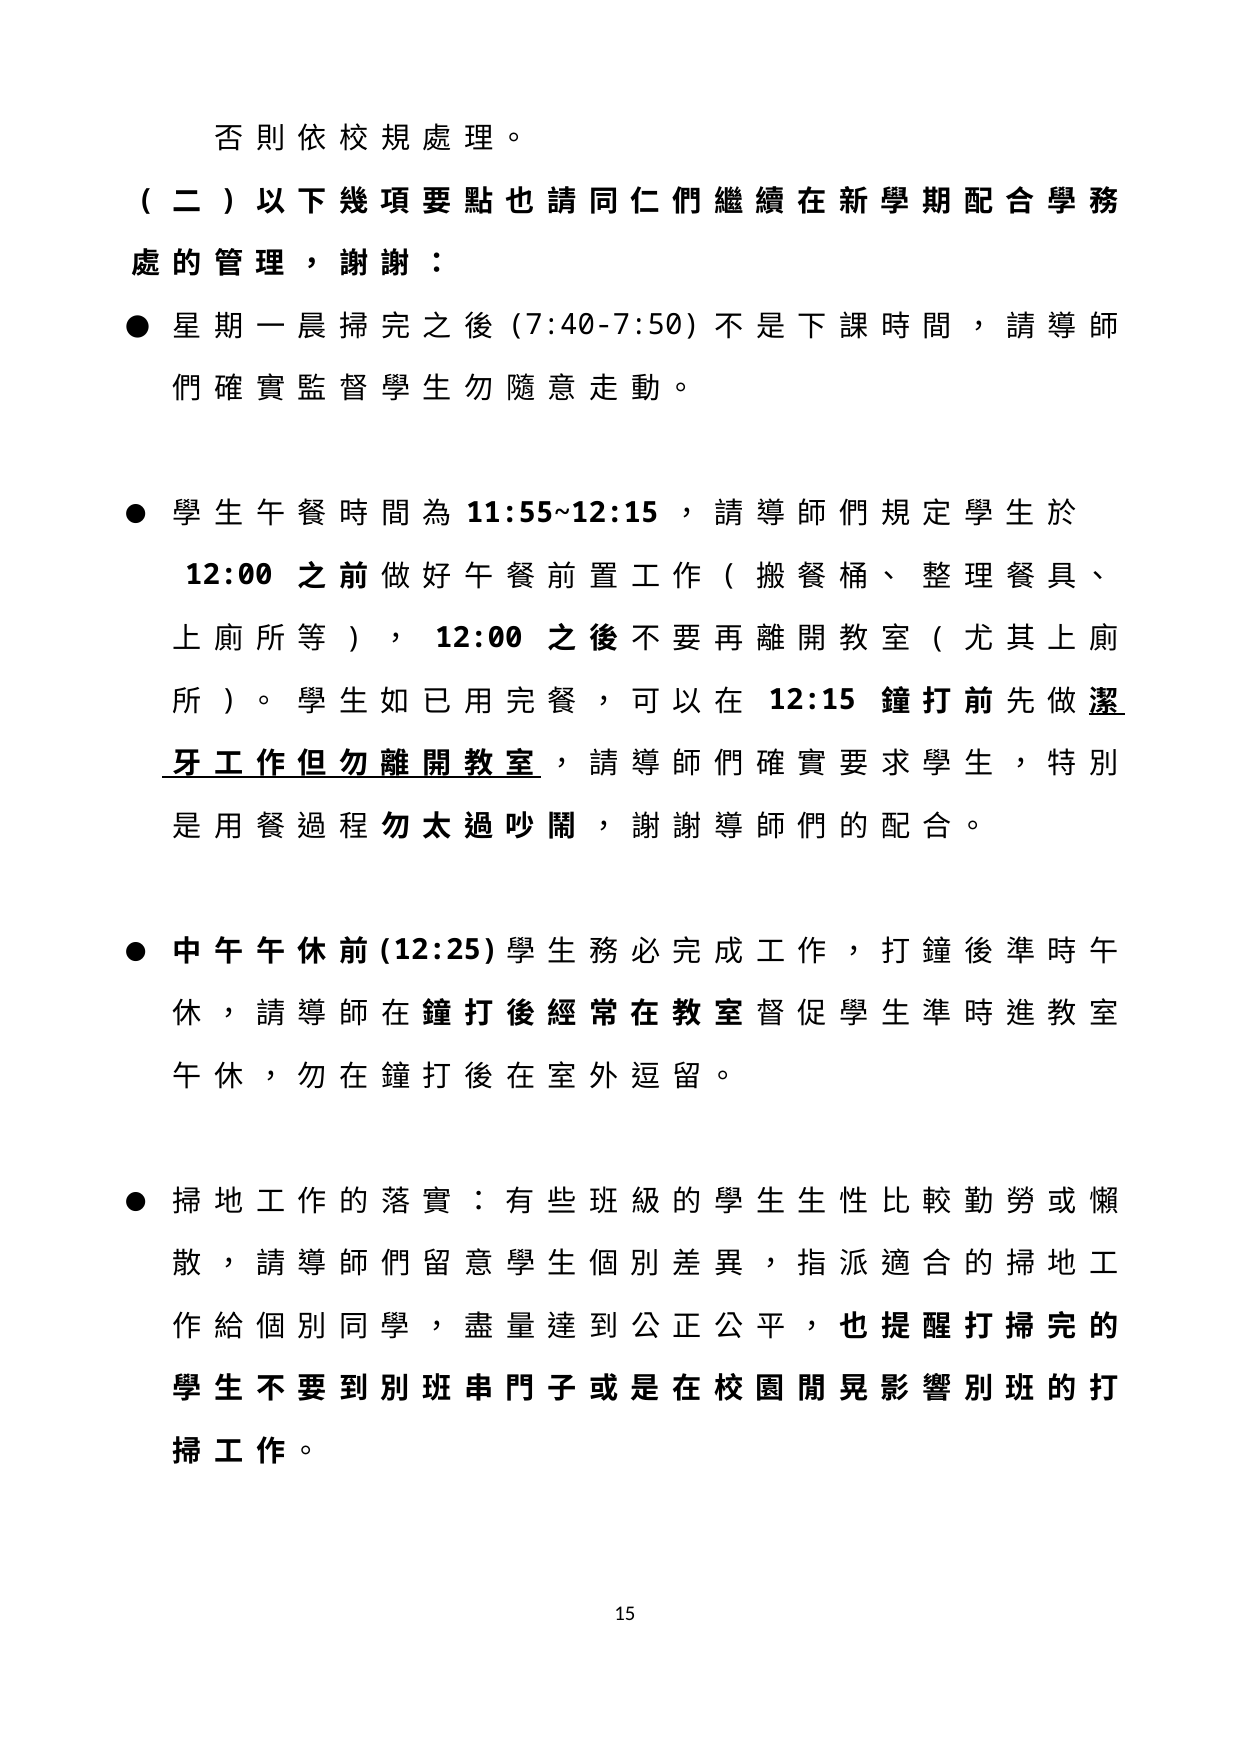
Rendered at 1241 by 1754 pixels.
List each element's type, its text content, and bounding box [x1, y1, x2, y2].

list 中午午休前(12:25)學生務必完成工作，打鐘後準時午休，請導師在鐘打後經常在教室督促學生準時進教室午休，勿在鐘打後在室外逗留。 [124, 907, 1124, 1157]
list 各班返校打掃時間已編排在暑假行事曆上，請導師到場指揮學生完成打掃工作，如有學生當天有特殊原因無法到校，請配合其他班級返校時間協助打掃，否則依校規處理。 [162, 94, 1124, 157]
list 學生午餐時間為11:55~12:15，請導師們規定學生於12:00之前做好午餐前置工作(搬餐桶、整理餐具、上廁所等)，12:00之後不要再離開教室(尤其上廁所)。學生如已用完餐，可以在12:15鐘打前先做潔牙工作但勿離開教室，請導師們確實要求學生，特別是用餐過程勿太過吵鬧，謝謝導師們的配合。 [124, 469, 1124, 907]
list 星期一晨掃完之後(7:40-7:50)不是下課時間，請導師們確實監督學生勿隨意走動。 [124, 282, 1124, 469]
text (二)以下幾項要點也請同仁們繼續在新學期配合學務處的管理，謝謝： [124, 157, 1124, 282]
list 掃地工作的落實：有些班級的學生生性比較勤勞或懶散，請導師們留意學生個別差異，指派適合的掃地工作給個別同學，盡量達到公正公平，也提醒打掃完的學生不要到別班串門子或是在校園閒晃影響別班的打掃工作。 [124, 1157, 1124, 1532]
